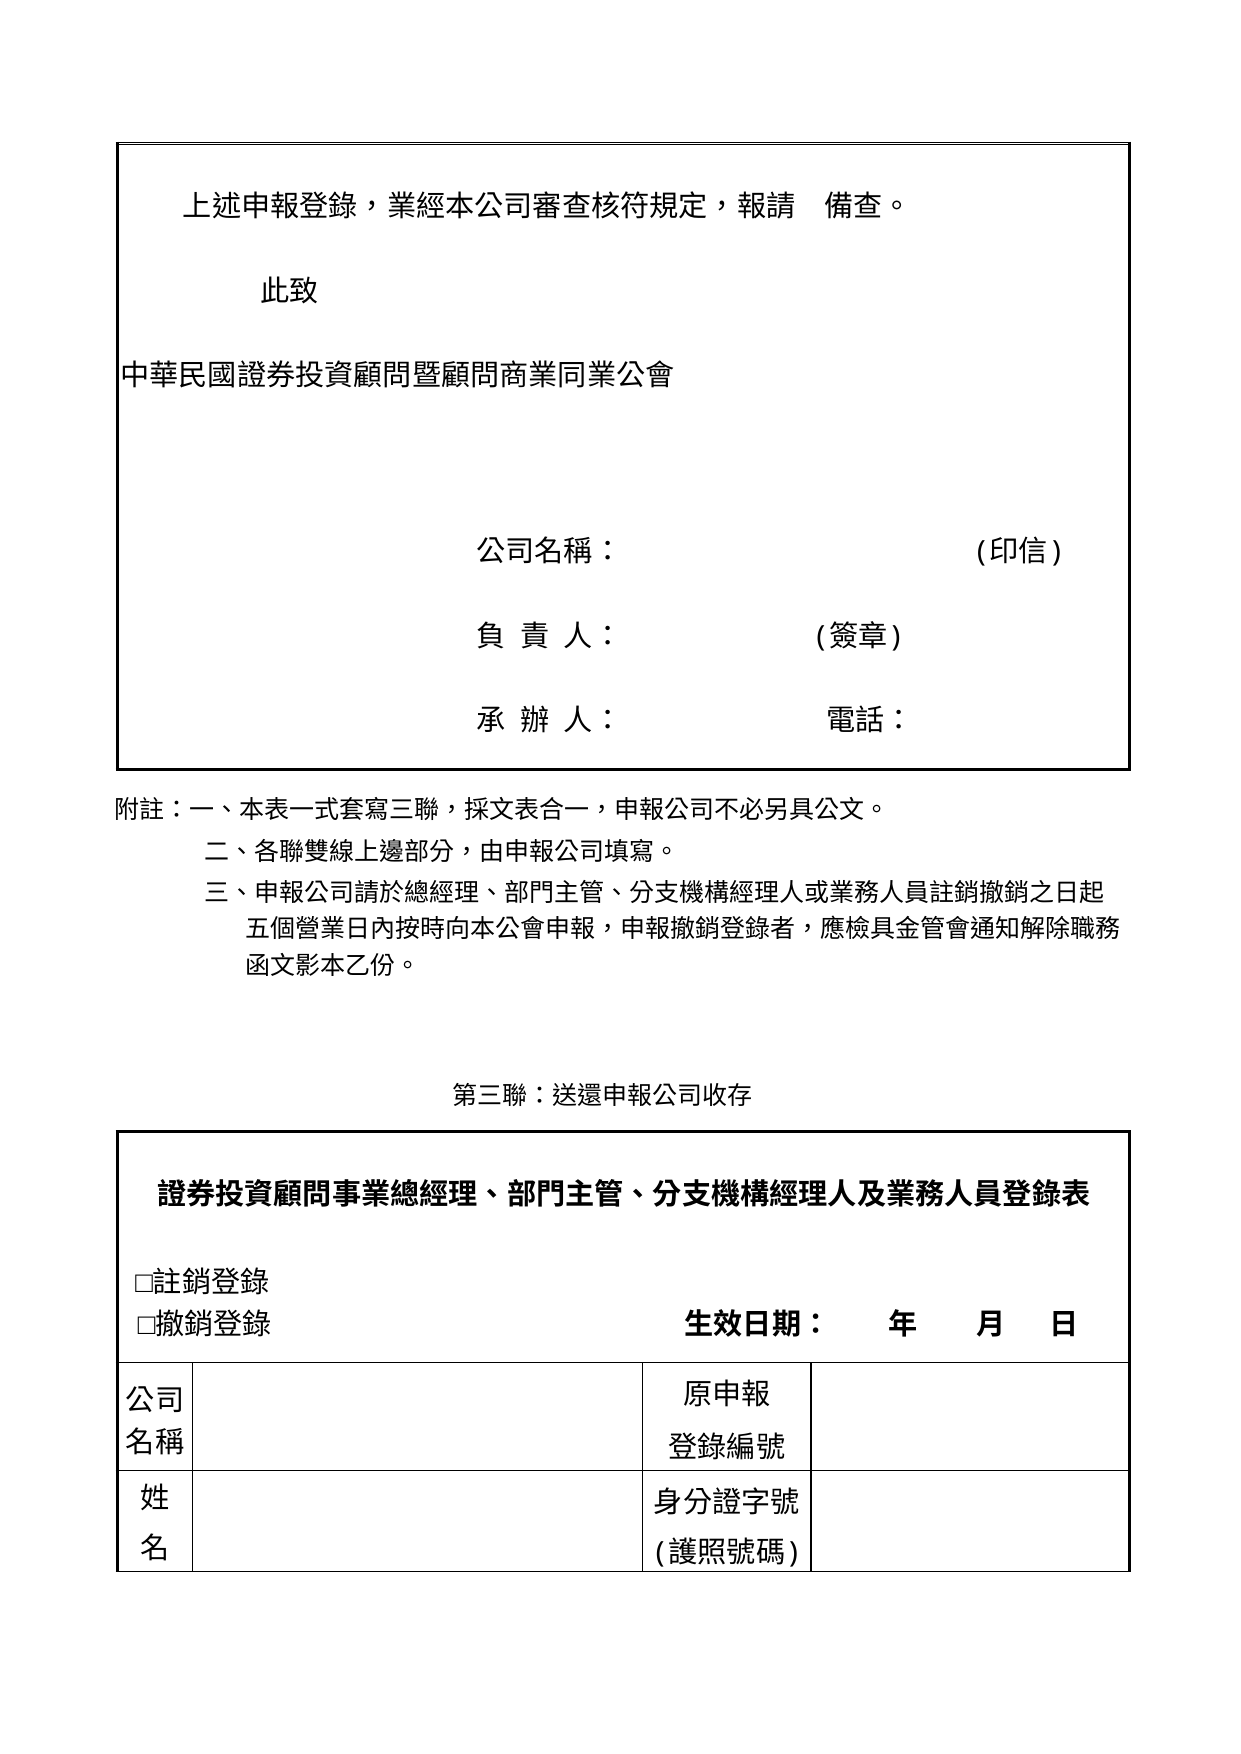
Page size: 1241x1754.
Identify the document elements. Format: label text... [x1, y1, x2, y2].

table_cell 公司名稱 [119, 1363, 192, 1470]
table_header 證券投資顧問事業總經理、部門主管、分支機構經理人及業務人員登錄表 □註銷登錄 □撤銷登錄 生效日期： 年 月 日 [119, 1133, 1128, 1362]
text 三、申報公司請於總經理、部門主管、分支機構經理人或業務人員註銷撤銷之日起五個營業日內按時向本公會申報，申報撤銷登錄者，應檢具金管會通知解除職務函文影本乙份。 [114, 873, 1127, 981]
table_cell 姓 名 [119, 1471, 192, 1571]
table_cell 原申報 登錄編號 [643, 1363, 810, 1470]
table_cell [193, 1471, 642, 1571]
text 第三聯：送還申報公司收存 [77, 1075, 1163, 1111]
text 附註：一、本表一式套寫三聯，採文表合一，申報公司不必另具公文。 [114, 790, 1163, 826]
table_cell [812, 1471, 1128, 1571]
table_cell 身分證字號 (護照號碼) [643, 1471, 810, 1571]
table_cell 上述申報登錄，業經本公司審查核符規定，報請 備查。 此致 中華民國證券投資顧問暨顧問商業同業公會 公司名稱： (印信) 負 責 人： (簽章) 承 辦 人： 電話： [119, 145, 1128, 768]
table_cell [812, 1363, 1128, 1470]
table_cell [193, 1363, 642, 1470]
text 二、各聯雙線上邊部分，由申報公司填寫。 [114, 831, 1163, 867]
